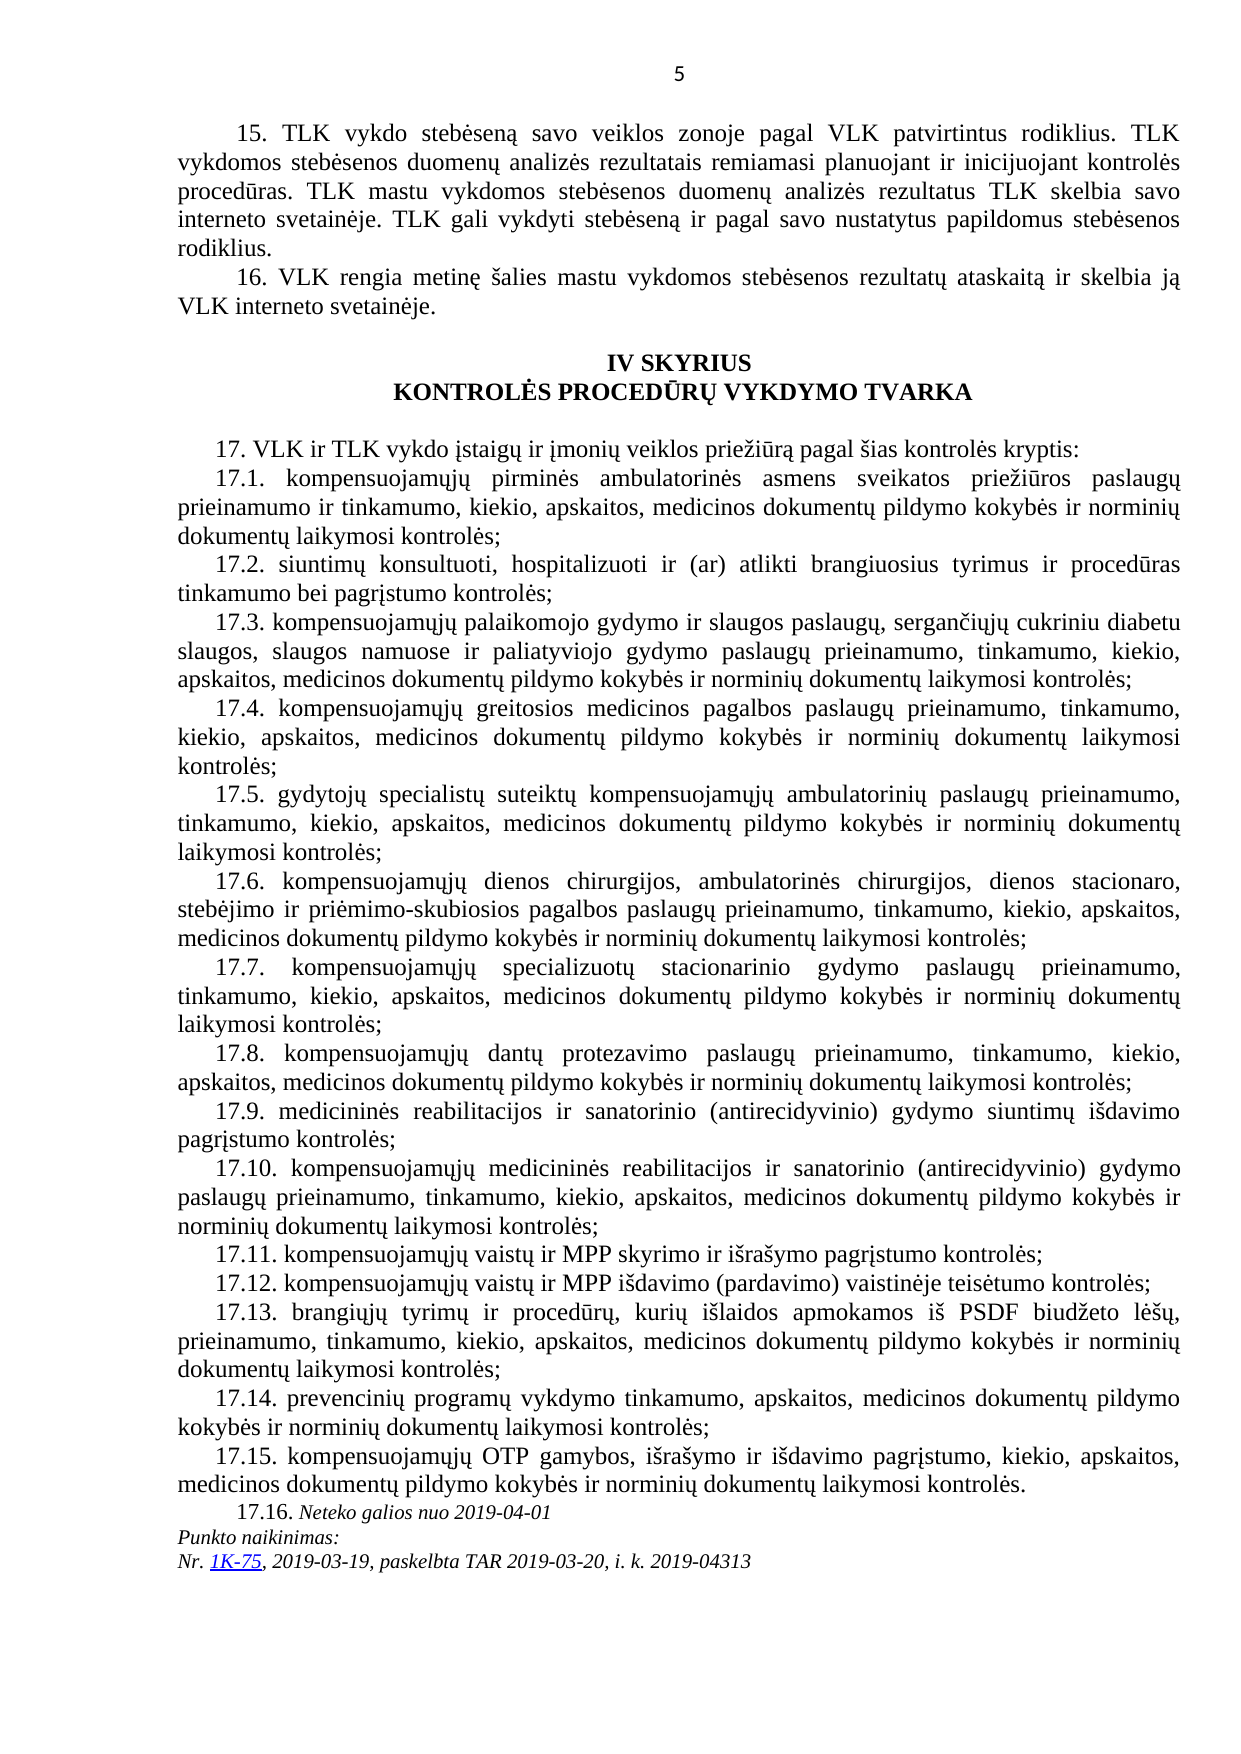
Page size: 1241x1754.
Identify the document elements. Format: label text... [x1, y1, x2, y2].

text 17.2. siuntimų konsultuoti, hospitalizuoti ir (ar) atlikti brangiuosius tyrimus ir procedūras tinkamumo bei pagrįstumo kontrolės; [177, 549, 1181, 607]
text 16. VLK rengia metinę šalies mastu vykdomos stebėsenos rezultatų ataskaitą ir skelbia ją VLK interneto svetainėje. [177, 262, 1181, 319]
text 17.7. kompensuojamųjų specializuotų stacionarinio gydymo paslaugų prieinamumo, tinkamumo, kiekio, apskaitos, medicinos dokumentų pildymo kokybės ir norminių dokumentų laikymosi kontrolės; [177, 952, 1181, 1038]
text 17.12. kompensuojamųjų vaistų ir MPP išdavimo (pardavimo) vaistinėje teisėtumo kontrolės; [177, 1268, 1181, 1297]
text 17. VLK ir TLK vykdo įstaigų ir įmonių veiklos priežiūrą pagal šias kontrolės kryptis: [177, 434, 1181, 463]
text 17.10. kompensuojamųjų medicininės reabilitacijos ir sanatorinio (antirecidyvinio) gydymo paslaugų prieinamumo, tinkamumo, kiekio, apskaitos, medicinos dokumentų pildymo kokybės ir norminių dokumentų laikymosi kontrolės; [177, 1153, 1181, 1239]
text 17.1. kompensuojamųjų pirminės ambulatorinės asmens sveikatos priežiūros paslaugų prieinamumo ir tinkamumo, kiekio, apskaitos, medicinos dokumentų pildymo kokybės ir norminių dokumentų laikymosi kontrolės; [177, 463, 1181, 549]
text 17.16. Neteko galios nuo 2019-04-01 [177, 1498, 1181, 1524]
text 17.6. kompensuojamųjų dienos chirurgijos, ambulatorinės chirurgijos, dienos stacionaro, stebėjimo ir priėmimo-skubiosios pagalbos paslaugų prieinamumo, tinkamumo, kiekio, apskaitos, medicinos dokumentų pildymo kokybės ir norminių dokumentų laikymosi kontrolės; [177, 866, 1181, 952]
text IV SKYRIUS [177, 348, 1181, 377]
text 17.13. brangiųjų tyrimų ir procedūrų, kurių išlaidos apmokamos iš PSDF biudžeto lėšų, prieinamumo, tinkamumo, kiekio, apskaitos, medicinos dokumentų pildymo kokybės ir norminių dokumentų laikymosi kontrolės; [177, 1297, 1181, 1383]
text Nr. 1K-75, 2019-03-19, paskelbta TAR 2019-03-20, i. k. 2019-04313 [177, 1549, 1181, 1573]
text 17.5. gydytojų specialistų suteiktų kompensuojamųjų ambulatorinių paslaugų prieinamumo, tinkamumo, kiekio, apskaitos, medicinos dokumentų pildymo kokybės ir norminių dokumentų laikymosi kontrolės; [177, 779, 1181, 866]
text 15. TLK vykdo stebėseną savo veiklos zonoje pagal VLK patvirtintus rodiklius. TLK vykdomos stebėsenos duomenų analizės rezultatais remiamasi planuojant ir inicijuojant kontrolės procedūras. TLK mastu vykdomos stebėsenos duomenų analizės rezultatus TLK skelbia savo interneto svetainėje. TLK gali vykdyti stebėseną ir pagal savo nustatytus papildomus stebėsenos rodiklius. [177, 118, 1181, 262]
text 17.14. prevencinių programų vykdymo tinkamumo, apskaitos, medicinos dokumentų pildymo kokybės ir norminių dokumentų laikymosi kontrolės; [177, 1383, 1181, 1441]
text Punkto naikinimas: [177, 1524, 1181, 1549]
text 17.4. kompensuojamųjų greitosios medicinos pagalbos paslaugų prieinamumo, tinkamumo, kiekio, apskaitos, medicinos dokumentų pildymo kokybės ir norminių dokumentų laikymosi kontrolės; [177, 693, 1181, 779]
text 17.9. medicininės reabilitacijos ir sanatorinio (antirecidyvinio) gydymo siuntimų išdavimo pagrįstumo kontrolės; [177, 1096, 1181, 1153]
text 17.3. kompensuojamųjų palaikomojo gydymo ir slaugos paslaugų, sergančiųjų cukriniu diabetu slaugos, slaugos namuose ir paliatyviojo gydymo paslaugų prieinamumo, tinkamumo, kiekio, apskaitos, medicinos dokumentų pildymo kokybės ir norminių dokumentų laikymosi kontrolės; [177, 607, 1181, 693]
text 17.11. kompensuojamųjų vaistų ir MPP skyrimo ir išrašymo pagrįstumo kontrolės; [177, 1239, 1181, 1268]
text KONTROLĖS PROCEDŪRŲ VYKDYMO TVARKA [177, 377, 1181, 406]
text 17.15. kompensuojamųjų OTP gamybos, išrašymo ir išdavimo pagrįstumo, kiekio, apskaitos, medicinos dokumentų pildymo kokybės ir norminių dokumentų laikymosi kontrolės. [177, 1441, 1181, 1498]
text 17.8. kompensuojamųjų dantų protezavimo paslaugų prieinamumo, tinkamumo, kiekio, apskaitos, medicinos dokumentų pildymo kokybės ir norminių dokumentų laikymosi kontrolės; [177, 1038, 1181, 1096]
